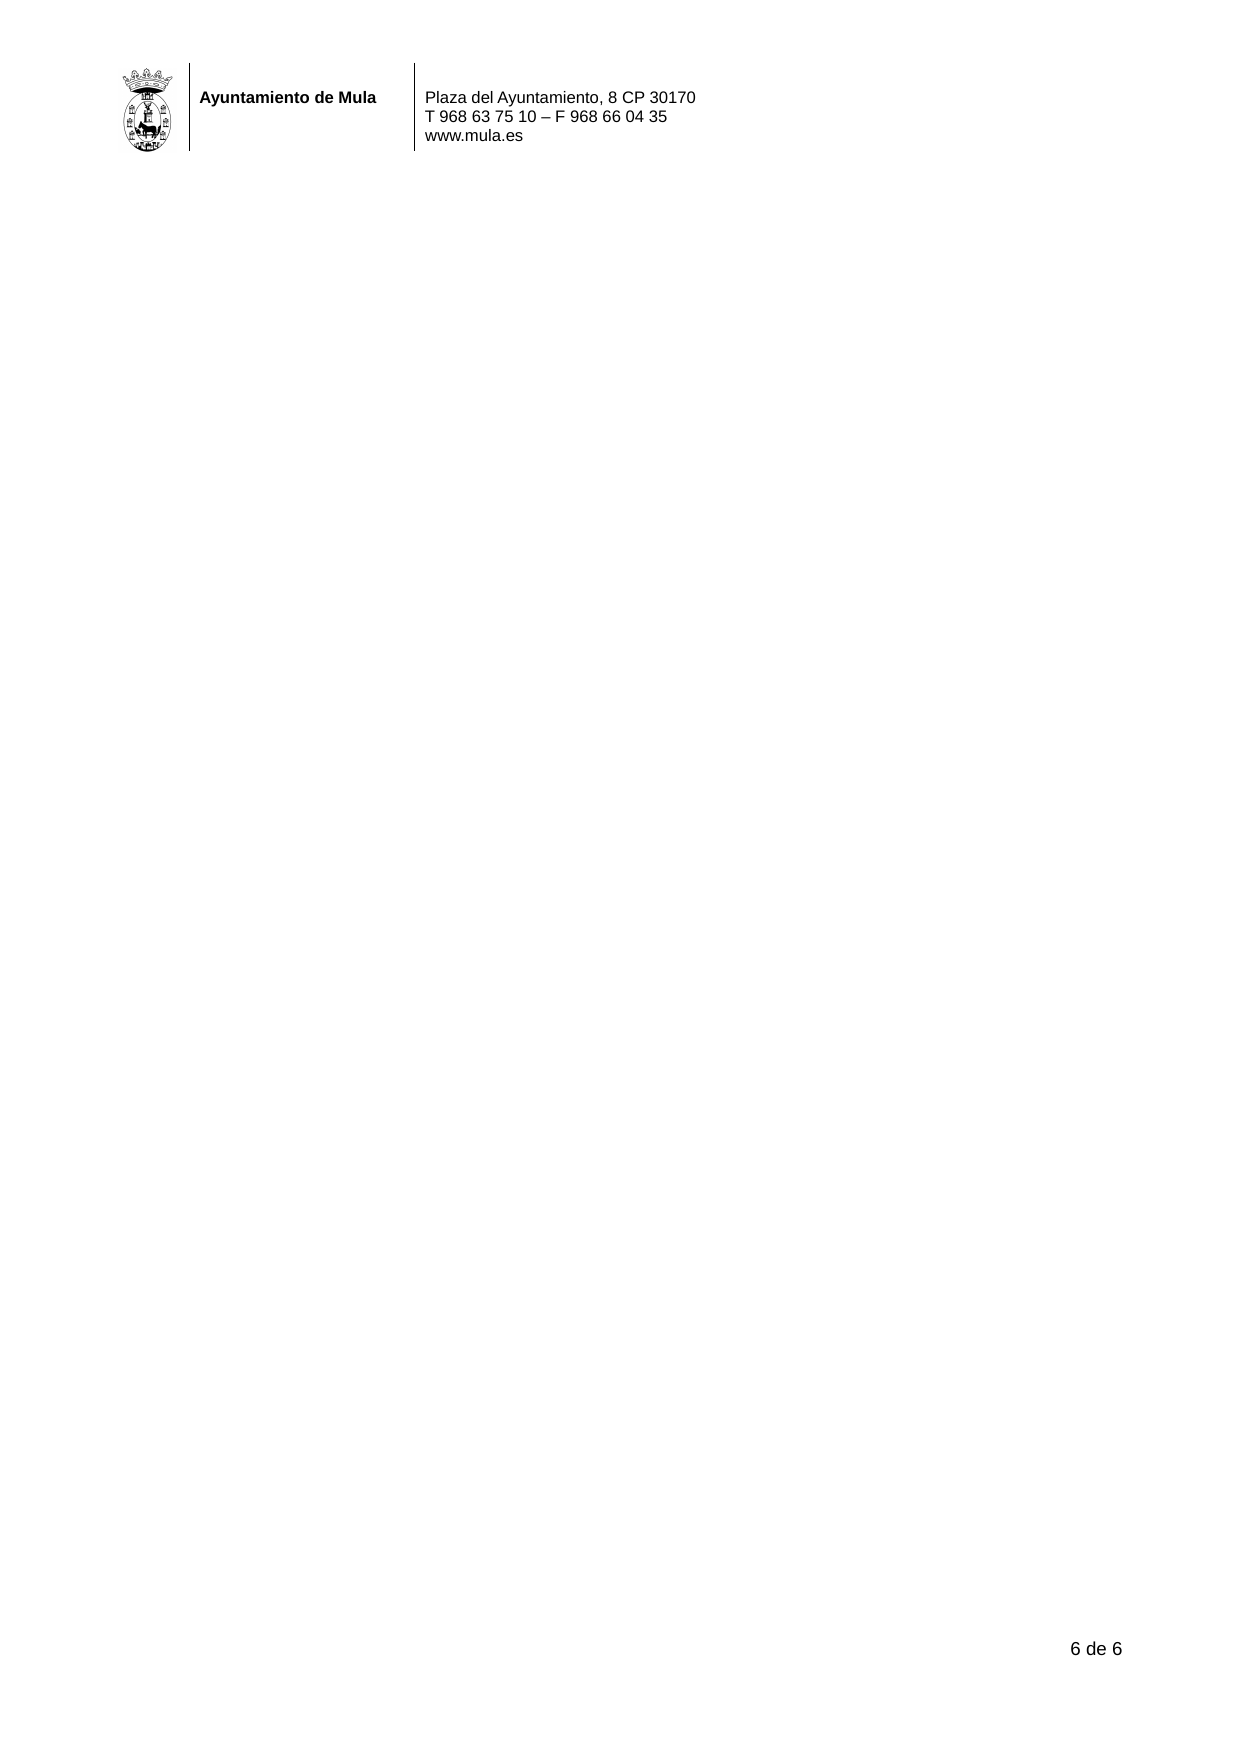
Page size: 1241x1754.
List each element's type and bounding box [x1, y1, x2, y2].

picture [117, 68, 177, 153]
